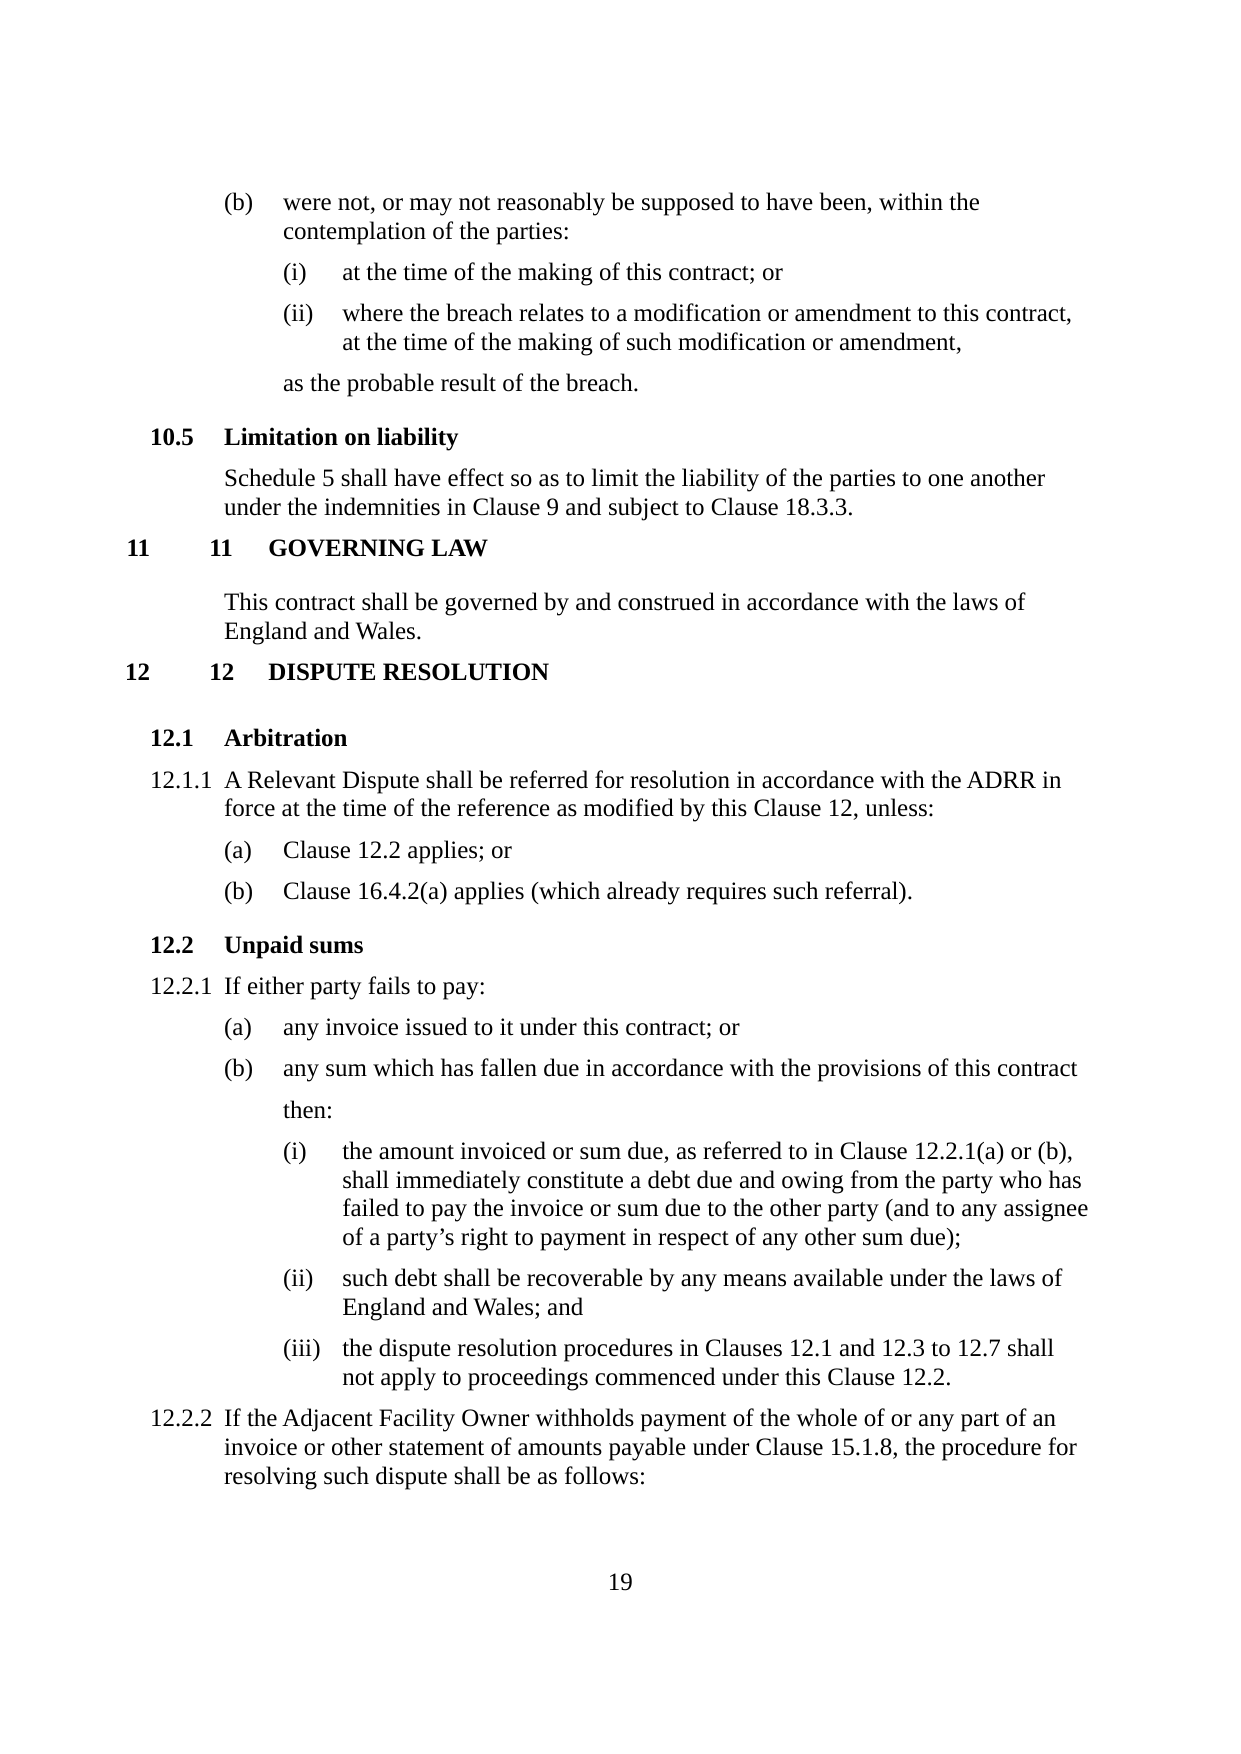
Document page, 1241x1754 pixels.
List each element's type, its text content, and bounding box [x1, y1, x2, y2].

text (iii) the dispute resolution procedures in Clauses 12.1 and 12.3 to 12.7 shall not apply to proceedings commenced under this Clause 12.2. [283, 1333, 1090, 1391]
subtitle 12 DISPUTE RESOLUTION [150, 657, 1090, 686]
text (b) were not, or may not reasonably be supposed to have been, within the contemplation of the parties: [224, 187, 1090, 245]
subtitle 12.1 Arbitration [150, 723, 1090, 752]
text (a) Clause 12.2 applies; or [224, 835, 1090, 863]
text 12.2.1 If either party fails to pay: [150, 971, 1090, 1000]
text Schedule 5 shall have effect so as to limit the liability of the parties to one another under the indemnities in Clause 9 and subject to Clause 18.3.3. [224, 463, 1090, 521]
text (a) any invoice issued to it under this contract; or [224, 1012, 1090, 1041]
text (b) any sum which has fallen due in accordance with the provisions of this contract [224, 1053, 1090, 1082]
subtitle 11 GOVERNING LAW [150, 533, 1090, 562]
subtitle 10.5 Limitation on liability [150, 422, 1090, 451]
text This contract shall be governed by and construed in accordance with the laws of England and Wales. [224, 587, 1090, 645]
subtitle 12.2 Unpaid sums [150, 930, 1090, 958]
text (ii) such debt shall be recoverable by any means available under the laws of England and Wales; and [283, 1263, 1090, 1321]
text 12.2.2 If the Adjacent Facility Owner withholds payment of the whole of or any part of an invoice or other statement of amounts payable under Clause 15.1.8, the procedure for resolving such dispute shall be as follows: [150, 1403, 1090, 1490]
text (i) at the time of the making of this contract; or [283, 257, 1090, 286]
text (i) the amount invoiced or sum due, as referred to in Clause 12.2.1(a) or (b), shall immediately constitute a debt due and owing from the party who has failed to pay the invoice or sum due to the other party (and to any assignee of a party’s right to payment in respect of any other sum due); [283, 1136, 1090, 1251]
text as the probable result of the breach. [283, 368, 1090, 397]
text (ii) where the breach relates to a modification or amendment to this contract, at the time of the making of such modification or amendment, [283, 298, 1090, 356]
text 12.1.1 A Relevant Dispute shall be referred for resolution in accordance with the ADRR in force at the time of the reference as modified by this Clause 12, unless: [150, 765, 1090, 822]
text (b) Clause 16.4.2(a) applies (which already requires such referral). [224, 876, 1090, 905]
text then: [239, 1095, 1090, 1123]
